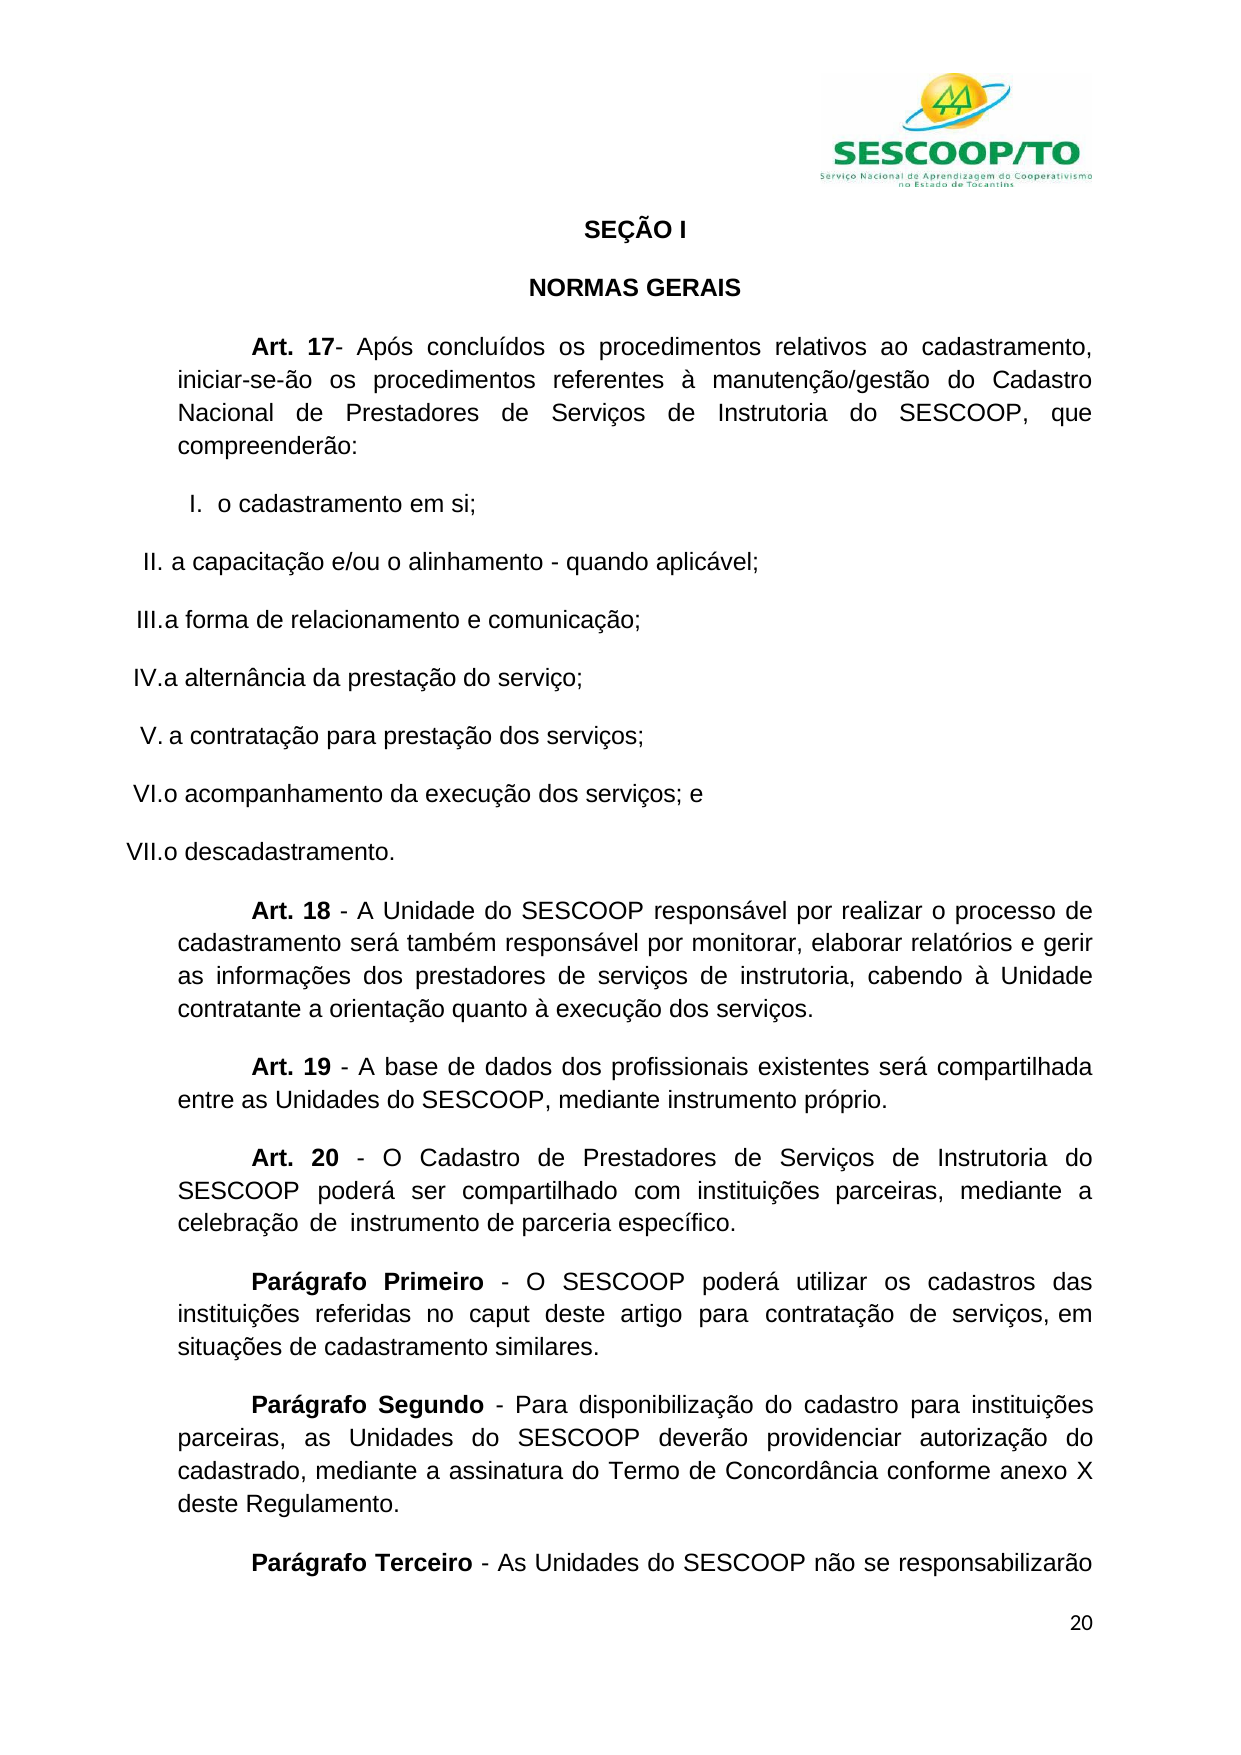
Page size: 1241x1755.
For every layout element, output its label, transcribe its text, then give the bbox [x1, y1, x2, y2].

text Art. 18 - A Unidade do SESCOOP responsável por realizar o processo de cadastramento será também responsável por monitorar, elaborar relatórios e gerir as informações dos prestadores de serviços de instrutoria, cabendo à Unidade contratante a orientação quanto à execução dos serviços. [177, 896, 1093, 1023]
list o acompanhamento da execução dos serviços; e [133, 779, 1105, 808]
text Art. 17- Após concluídos os procedimentos relativos ao cadastramento, iniciar-se-ão os procedimentos referentes à manutenção/gestão do Cadastro Nacional de Prestadores de Serviços de Instrutoria do SESCOOP, que compreenderão: [177, 332, 1093, 460]
list a alternância da prestação do serviço; [133, 663, 1105, 692]
list o cadastramento em si; [189, 489, 1105, 518]
text SEÇÃO I NORMAS GERAIS [528, 215, 742, 302]
text Parágrafo Terceiro - As Unidades do SESCOOP não se responsabilizarão [177, 1548, 1093, 1576]
list o descadastramento. [126, 837, 1105, 866]
list a forma de relacionamento e comunicação; [136, 605, 1105, 634]
list a contratação para prestação dos serviços; [140, 721, 1105, 750]
text Art. 19 - A base de dados dos profissionais existentes será compartilhada entre as Unidades do SESCOOP, mediante instrumento próprio. [177, 1052, 1093, 1114]
text Art. 20 - O Cadastro de Prestadores de Serviços de Instrutoria do SESCOOP poderá ser compartilhado com instituições parceiras, mediante a celebração de instrumento de parceria específico. [177, 1143, 1093, 1237]
list a capacitação e/ou o alinhamento - quando aplicável; [143, 547, 1105, 576]
text Parágrafo Segundo - Para disponibilização do cadastro para instituições parceiras, as Unidades do SESCOOP deverão providenciar autorização do cadastrado, mediante a assinatura do Termo de Concordância conforme anexo X deste Regulamento. [177, 1390, 1093, 1518]
text Parágrafo Primeiro - O SESCOOP poderá utilizar os cadastros das instituições referidas no caput deste artigo para contratação de serviços, em situações de cadastramento similares. [177, 1267, 1093, 1361]
